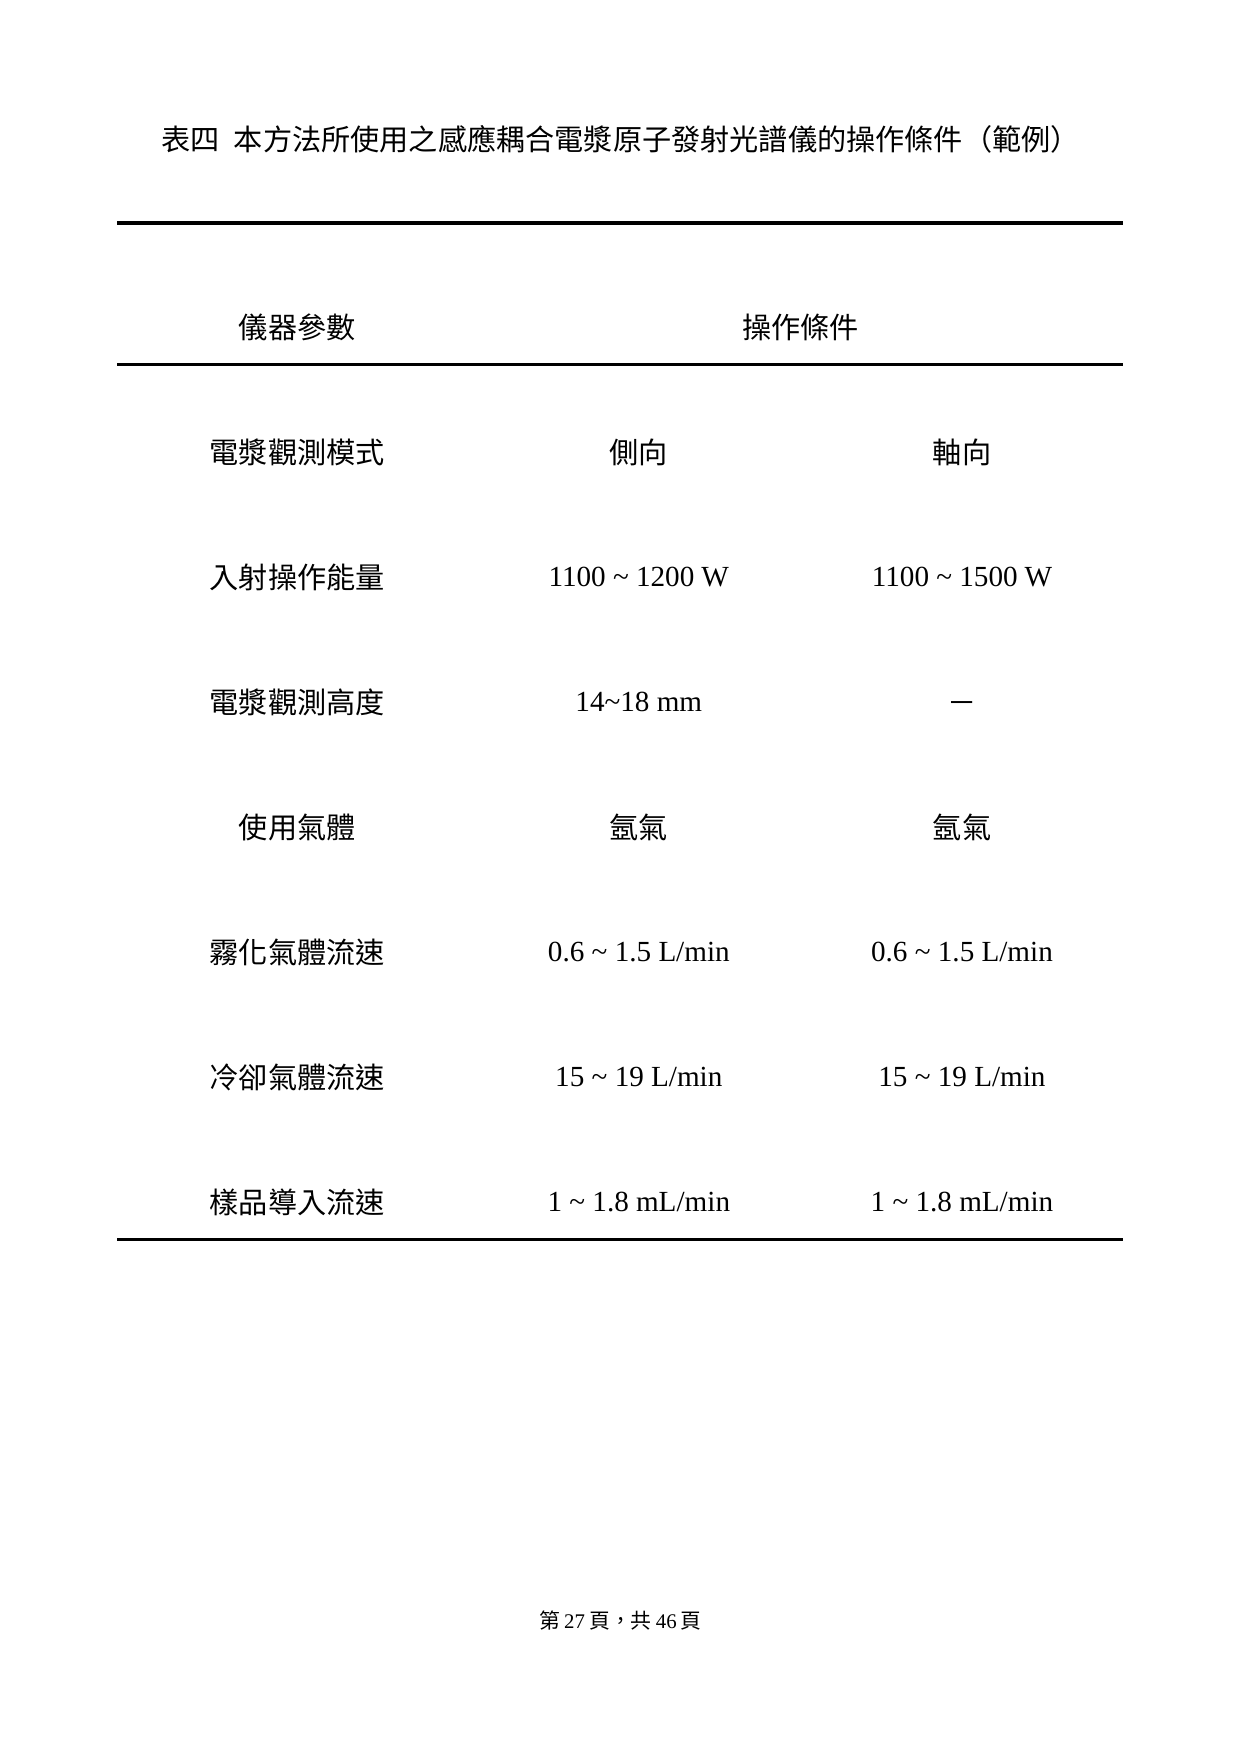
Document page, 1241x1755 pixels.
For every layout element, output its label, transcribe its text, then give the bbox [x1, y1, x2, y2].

table_cell 0.6 ~ 1.5 L/min [800, 863, 1123, 988]
table_cell 入射操作能量 [117, 488, 477, 613]
table_cell 霧化氣體流速 [117, 863, 477, 988]
table_cell 1 ~ 1.8 mL/min [800, 1113, 1123, 1238]
table_cell 樣品導入流速 [117, 1113, 477, 1238]
table_cell 15 ~ 19 L/min [477, 988, 800, 1113]
table_cell 使用氣體 [117, 738, 477, 863]
table_cell 冷卻氣體流速 [117, 988, 477, 1113]
table_cell 15 ~ 19 L/min [800, 988, 1123, 1113]
text 表四 本方法所使用之感應耦合電漿原子發射光譜儀的操作條件（範例） [120, 96, 1120, 159]
table_cell 14~18 mm [477, 613, 800, 738]
table_cell 1 ~ 1.8 mL/min [477, 1113, 800, 1238]
table_header 儀器參數 [117, 225, 477, 363]
table_cell 側向 [477, 366, 800, 488]
table_cell 電漿觀測模式 [117, 366, 477, 488]
table_cell － [800, 613, 1123, 738]
table_header 操作條件 [477, 225, 1123, 363]
table_cell 氬氣 [477, 738, 800, 863]
table_cell 1100 ~ 1200 W [477, 488, 800, 613]
table_cell 氬氣 [800, 738, 1123, 863]
table_cell 0.6 ~ 1.5 L/min [477, 863, 800, 988]
table_cell 1100 ~ 1500 W [800, 488, 1123, 613]
table_cell 軸向 [800, 366, 1123, 488]
table_cell 電漿觀測高度 [117, 613, 477, 738]
